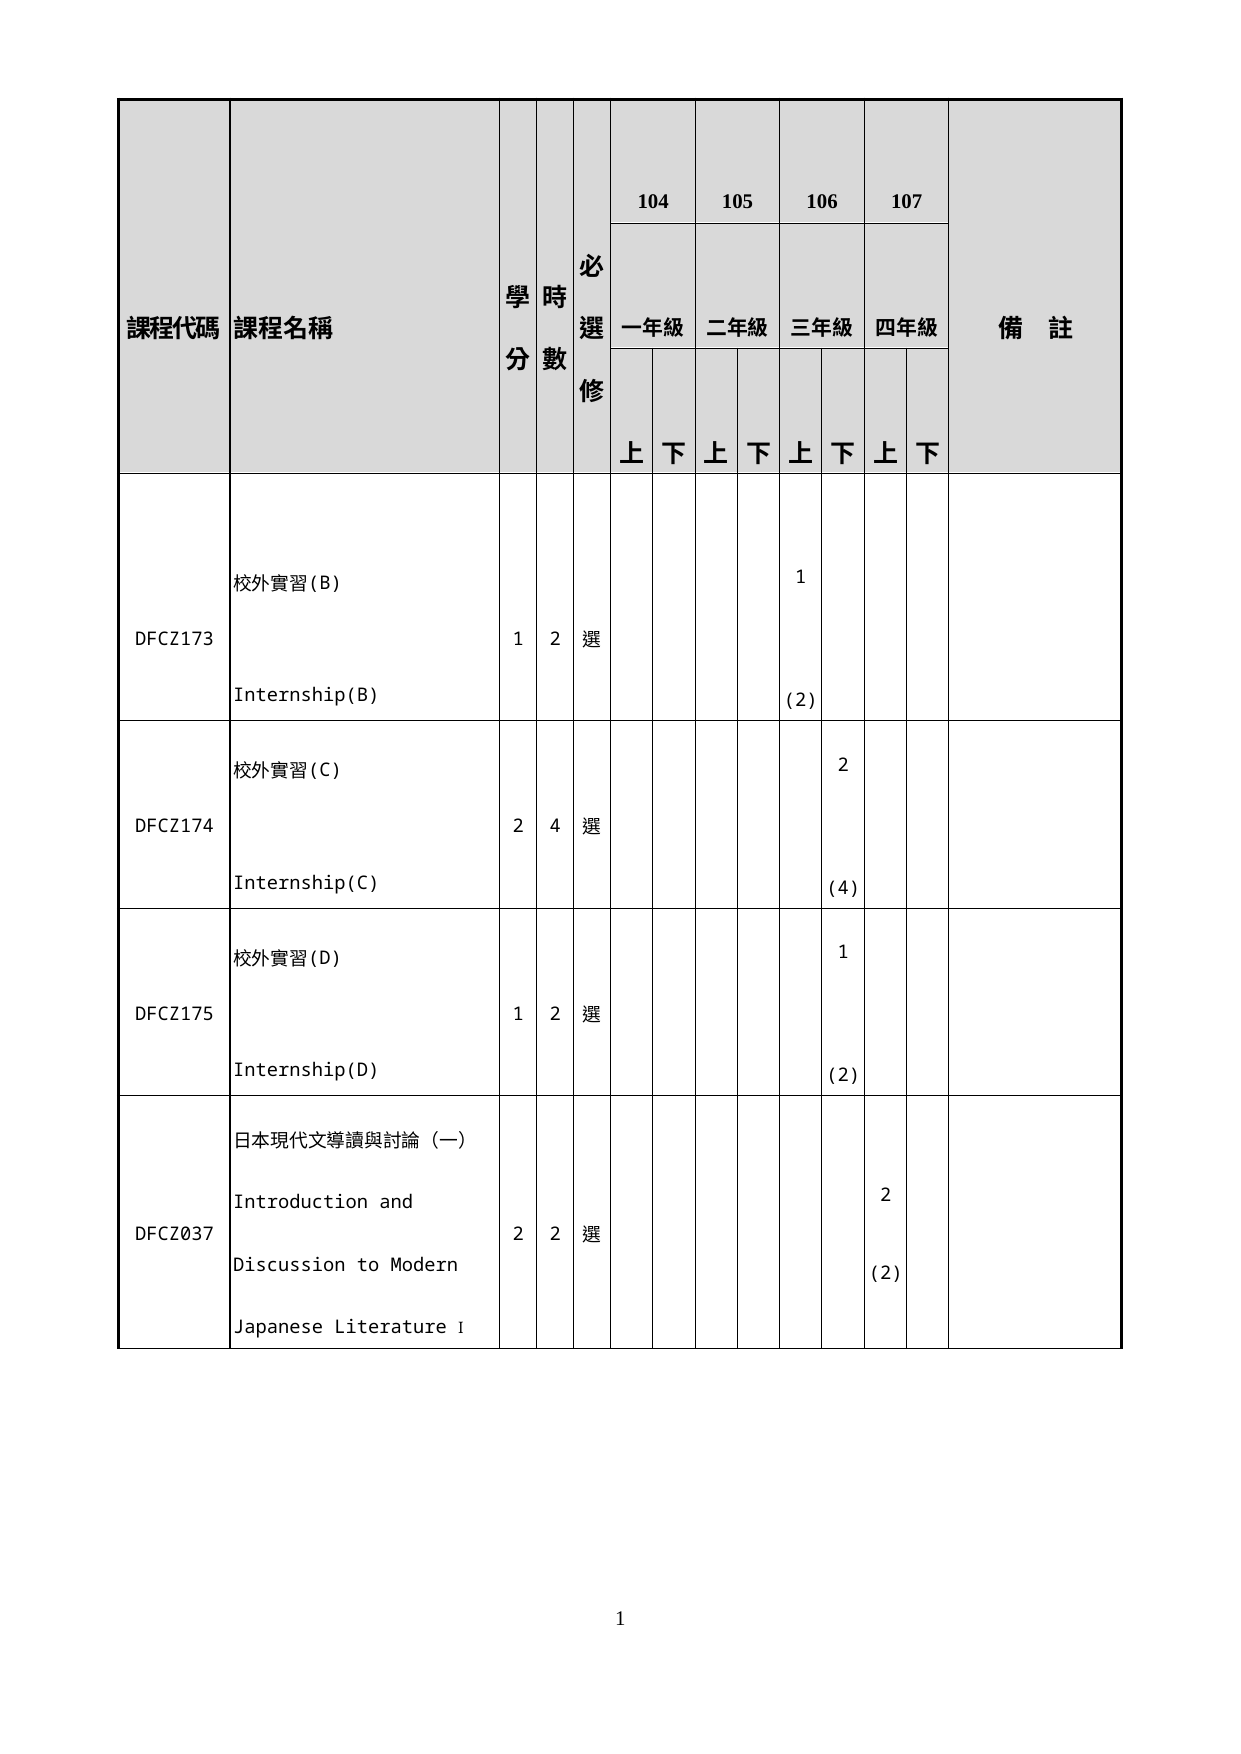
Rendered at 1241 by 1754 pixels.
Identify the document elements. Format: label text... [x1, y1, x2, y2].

table_cell [949, 1096, 1120, 1347]
table_cell [949, 721, 1120, 908]
table_cell [865, 721, 906, 908]
table_cell 日本現代文導讀與討論（一） Introduction and Discussion to Modern Japanese Literature Ⅰ [231, 1096, 499, 1347]
table_header 課程代碼 [120, 101, 229, 472]
table_cell [949, 474, 1120, 720]
table_cell [696, 474, 737, 720]
table_cell [653, 721, 695, 908]
table_cell [822, 1096, 864, 1347]
table_cell 一年級 [611, 224, 695, 347]
table_cell 1 [500, 909, 536, 1095]
table_cell DFCZ037 [120, 1096, 229, 1347]
table_cell [611, 909, 652, 1095]
table_header 105 [696, 101, 779, 222]
table_header 學分 [500, 101, 536, 472]
table_cell 上 [611, 349, 652, 472]
table_cell 選 [574, 474, 610, 720]
table_cell [653, 909, 695, 1095]
table_cell 2 [500, 721, 536, 908]
table_cell [653, 1096, 695, 1347]
table_cell 4 [537, 721, 573, 908]
table_cell 校外實習(D) Internship(D) [231, 909, 499, 1095]
table_cell [907, 721, 948, 908]
table_cell [780, 721, 821, 908]
table_cell 校外實習(C) Internship(C) [231, 721, 499, 908]
table_cell [780, 909, 821, 1095]
table_cell [738, 909, 779, 1095]
table_cell 2 (2) [865, 1096, 906, 1347]
table_cell [907, 1096, 948, 1347]
table_header 備 註 [949, 101, 1120, 472]
table_cell 上 [780, 349, 821, 472]
table_cell 1 (2) [780, 474, 821, 720]
table_cell DFCZ173 [120, 474, 229, 720]
table_cell 二年級 [696, 224, 779, 347]
table_cell 2 [537, 474, 573, 720]
table_cell 三年級 [780, 224, 864, 347]
table_cell 1 (2) [822, 909, 864, 1095]
table_cell [865, 909, 906, 1095]
table_cell [611, 1096, 652, 1347]
table_cell 下 [738, 349, 779, 472]
table_cell [907, 909, 948, 1095]
table_cell [696, 909, 737, 1095]
table_cell 選 [574, 909, 610, 1095]
table_header 時數 [537, 101, 573, 472]
table_cell [907, 474, 948, 720]
table_cell 2 (4) [822, 721, 864, 908]
table_cell [611, 474, 652, 720]
table_header 106 [780, 101, 864, 222]
table_cell 下 [822, 349, 864, 472]
table_cell DFCZ174 [120, 721, 229, 908]
table_cell [696, 1096, 737, 1347]
table_header 104 [611, 101, 695, 222]
table_cell 下 [907, 349, 948, 472]
table_cell [822, 474, 864, 720]
table_cell 1 [500, 474, 536, 720]
table_header 必選修 [574, 101, 610, 472]
table_cell 下 [653, 349, 695, 472]
table_cell 2 [537, 909, 573, 1095]
table_cell 校外實習(B) Internship(B) [231, 474, 499, 720]
table_cell [738, 721, 779, 908]
table_cell 2 [537, 1096, 573, 1347]
table_header 課程名稱 [231, 101, 499, 472]
table_cell 上 [696, 349, 737, 472]
table_cell [653, 474, 695, 720]
table_cell 上 [865, 349, 906, 472]
table_cell DFCZ175 [120, 909, 229, 1095]
table_cell 選 [574, 1096, 610, 1347]
table_cell [738, 1096, 779, 1347]
table_cell [738, 474, 779, 720]
table_cell [780, 1096, 821, 1347]
table_cell [611, 721, 652, 908]
table_cell 選 [574, 721, 610, 908]
table_cell 2 [500, 1096, 536, 1347]
table_cell [696, 721, 737, 908]
table_header 107 [865, 101, 948, 222]
table_cell [865, 474, 906, 720]
table_cell [949, 909, 1120, 1095]
table_cell 四年級 [865, 224, 948, 347]
